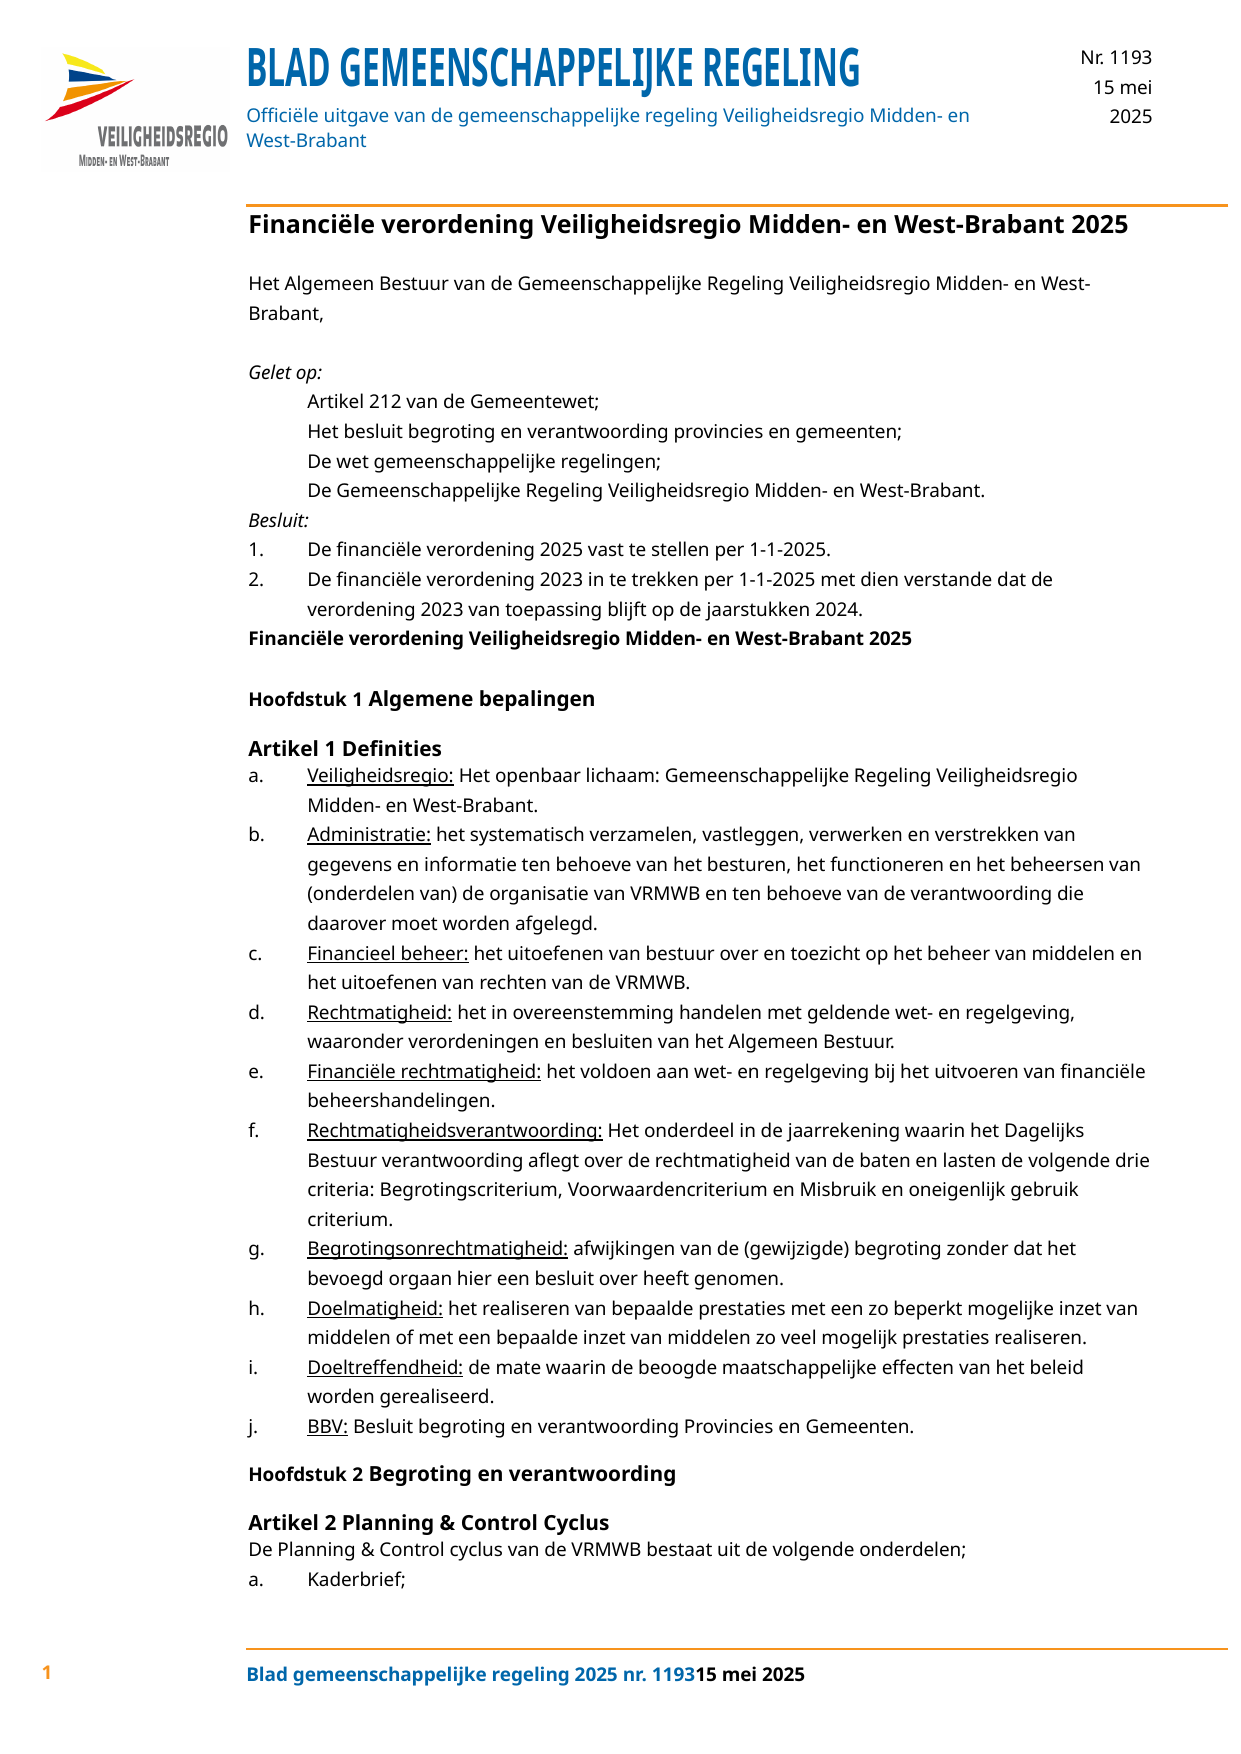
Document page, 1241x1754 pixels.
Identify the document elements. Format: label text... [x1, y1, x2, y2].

list Administratie: het systematisch verzamelen, vastleggen, verwerken en verstrekken van gegevens en informatie ten behoeve van het besturen, het functioneren en het beheersen van (onderdelen van) de organisatie van VRMWB en ten behoeve van de verantwoording die daarover moet worden afgelegd. [248, 821, 1152, 936]
text Besluit: [248, 507, 1152, 533]
list Veiligheidsregio: Het openbaar lichaam: Gemeenschappelijke Regeling Veiligheidsregio Midden- en West-Brabant. [248, 762, 1152, 817]
text Artikel 1 Definities [248, 734, 1152, 762]
list Artikel 212 van de Gemeentewet; [248, 389, 1152, 414]
text Hoofdstuk 2 Begroting en verantwoording [248, 1459, 1152, 1487]
text Gelet op: [248, 359, 1152, 385]
list Rechtmatigheidsverantwoording: Het onderdeel in de jaarrekening waarin het Dagelijks Bestuur verantwoording aflegt over de rechtmatigheid van de baten en lasten de volgende drie criteria: Begrotingscriterium, Voorwaardencriterium en Misbruik en oneigenlijk gebruik criterium. [248, 1117, 1152, 1232]
text Financiële verordening Veiligheidsregio Midden- en West-Brabant 2025 [248, 625, 1152, 651]
list De financiële verordening 2023 in te trekken per 1-1-2025 met dien verstande dat de verordening 2023 van toepassing blijft op de jaarstukken 2024. [248, 566, 1152, 621]
text Financiële verordening Veiligheidsregio Midden- en West-Brabant 2025 [248, 207, 1152, 241]
list Kaderbrief; [248, 1566, 1152, 1592]
text Het Algemeen Bestuur van de Gemeenschappelijke Regeling Veiligheidsregio Midden- en West-Brabant, [248, 270, 1152, 326]
text Artikel 2 Planning & Control Cyclus [248, 1508, 1152, 1536]
list Het besluit begroting en verantwoording provincies en gemeenten; [248, 418, 1152, 444]
text Hoofdstuk 1 Algemene bepalingen [248, 684, 1152, 713]
list Doelmatigheid: het realiseren van bepaalde prestaties met een zo beperkt mogelijke inzet van middelen of met een bepaalde inzet van middelen zo veel mogelijk prestaties realiseren. [248, 1295, 1152, 1350]
list Financieel beheer: het uitoefenen van bestuur over en toezicht op het beheer van middelen en het uitoefenen van rechten van de VRMWB. [248, 940, 1152, 995]
list De financiële verordening 2025 vast te stellen per 1-1-2025. [248, 537, 1152, 562]
list BBV: Besluit begroting en verantwoording Provincies en Gemeenten. [248, 1413, 1152, 1439]
list De wet gemeenschappelijke regelingen; [248, 448, 1152, 473]
text De Planning & Control cyclus van de VRMWB bestaat uit de volgende onderdelen; [248, 1536, 1152, 1562]
list Begrotingsonrechtmatigheid: afwijkingen van de (gewijzigde) begroting zonder dat het bevoegd orgaan hier een besluit over heeft genomen. [248, 1236, 1152, 1291]
list Doeltreffendheid: de mate waarin de beoogde maatschappelijke effecten van het beleid worden gerealiseerd. [248, 1354, 1152, 1409]
picture [41, 47, 231, 172]
list De Gemeenschappelijke Regeling Veiligheidsregio Midden- en West-Brabant. [248, 477, 1152, 503]
list Rechtmatigheid: het in overeenstemming handelen met geldende wet- en regelgeving, waaronder verordeningen en besluiten van het Algemeen Bestuur. [248, 999, 1152, 1054]
list Financiële rechtmatigheid: het voldoen aan wet- en regelgeving bij het uitvoeren van financiële beheershandelingen. [248, 1058, 1152, 1113]
